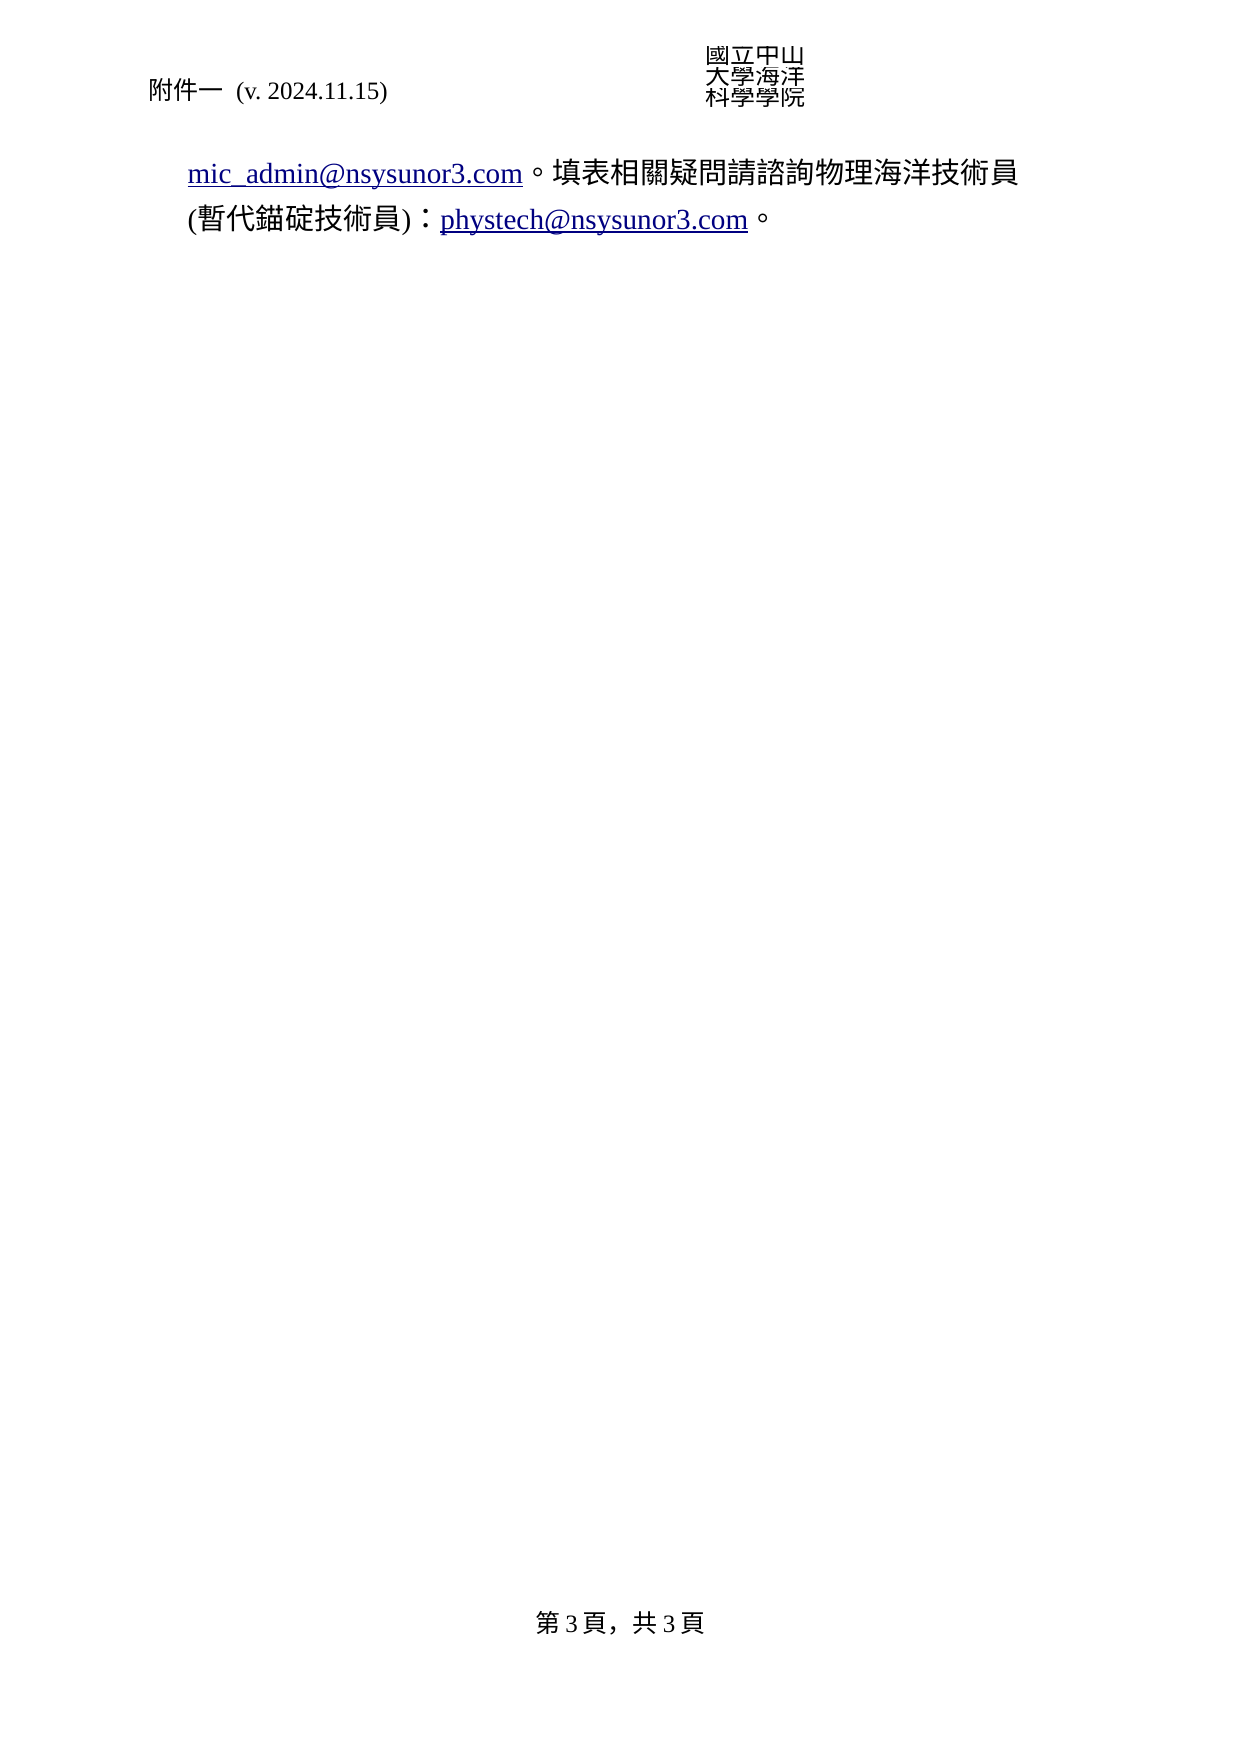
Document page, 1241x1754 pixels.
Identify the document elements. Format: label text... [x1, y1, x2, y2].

text mic_admin@nsysunor3.com。填表相關疑問請諮詢物理海洋技術員(暫代錨碇技術員)：phystech@nsysunor3.com。 [187, 150, 1053, 237]
